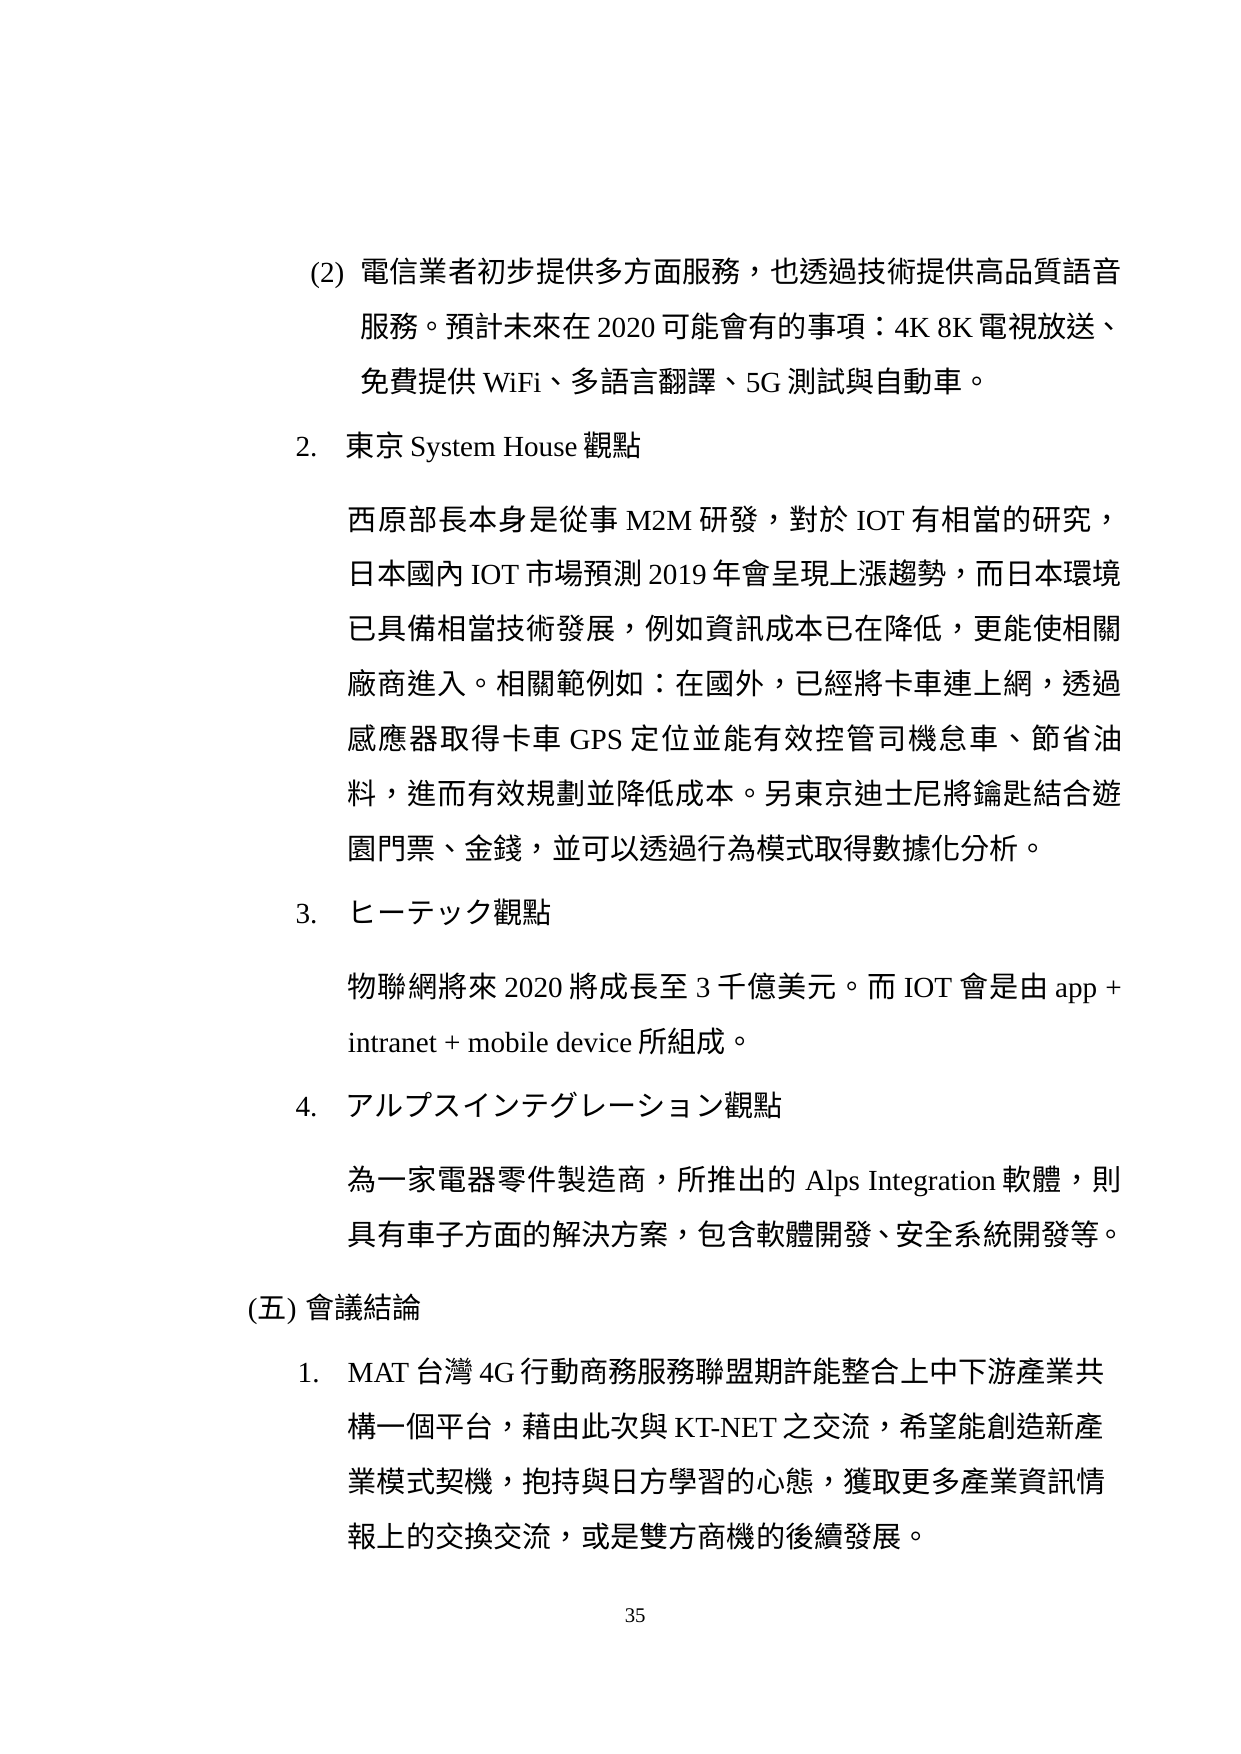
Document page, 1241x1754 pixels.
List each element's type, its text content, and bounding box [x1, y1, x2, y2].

list ヒーテック觀點 [295, 890, 1122, 932]
text 西原部長本身是從事M2M研發，對於IOT有相當的研究，日本國內IOT市場預測2019年會呈現上漲趨勢，而日本環境已具備相當技術發展，例如資訊成本已在降低，更能使相關廠商進入。相關範例如：在國外，已經將卡車連上網，透過感應器取得卡車GPS定位並能有效控管司機怠車、節省油料，進而有效規劃並降低成本。另東京迪士尼將鑰匙結合遊園門票、金錢，並可以透過行為模式取得數據化分析。 [348, 496, 1122, 868]
list 會議結論 [248, 1285, 1122, 1327]
list アルプスインテグレーション觀點 [295, 1082, 1122, 1125]
list 電信業者初步提供多方面服務，也透過技術提供高品質語音服務。預計未來在2020可能會有的事項：4K 8K電視放送、免費提供WiFi、多語言翻譯、5G測試與自動車。 [310, 248, 1122, 400]
list MAT台灣4G行動商務服務聯盟期許能整合上中下游產業共構一個平台，藉由此次與KT-NET之交流，希望能創造新產業模式契機，抱持與日方學習的心態，獲取更多產業資訊情報上的交換交流，或是雙方商機的後續發展。 [297, 1349, 1122, 1556]
text 為一家電器零件製造商，所推出的Alps Integration軟體，則具有車子方面的解決方案，包含軟體開發、安全系統開發等。 [348, 1156, 1122, 1253]
list 東京System House觀點 [295, 422, 1122, 465]
text 物聯網將來2020將成長至3千億美元。而IOT會是由app + intranet + mobile device所組成。 [348, 963, 1122, 1061]
